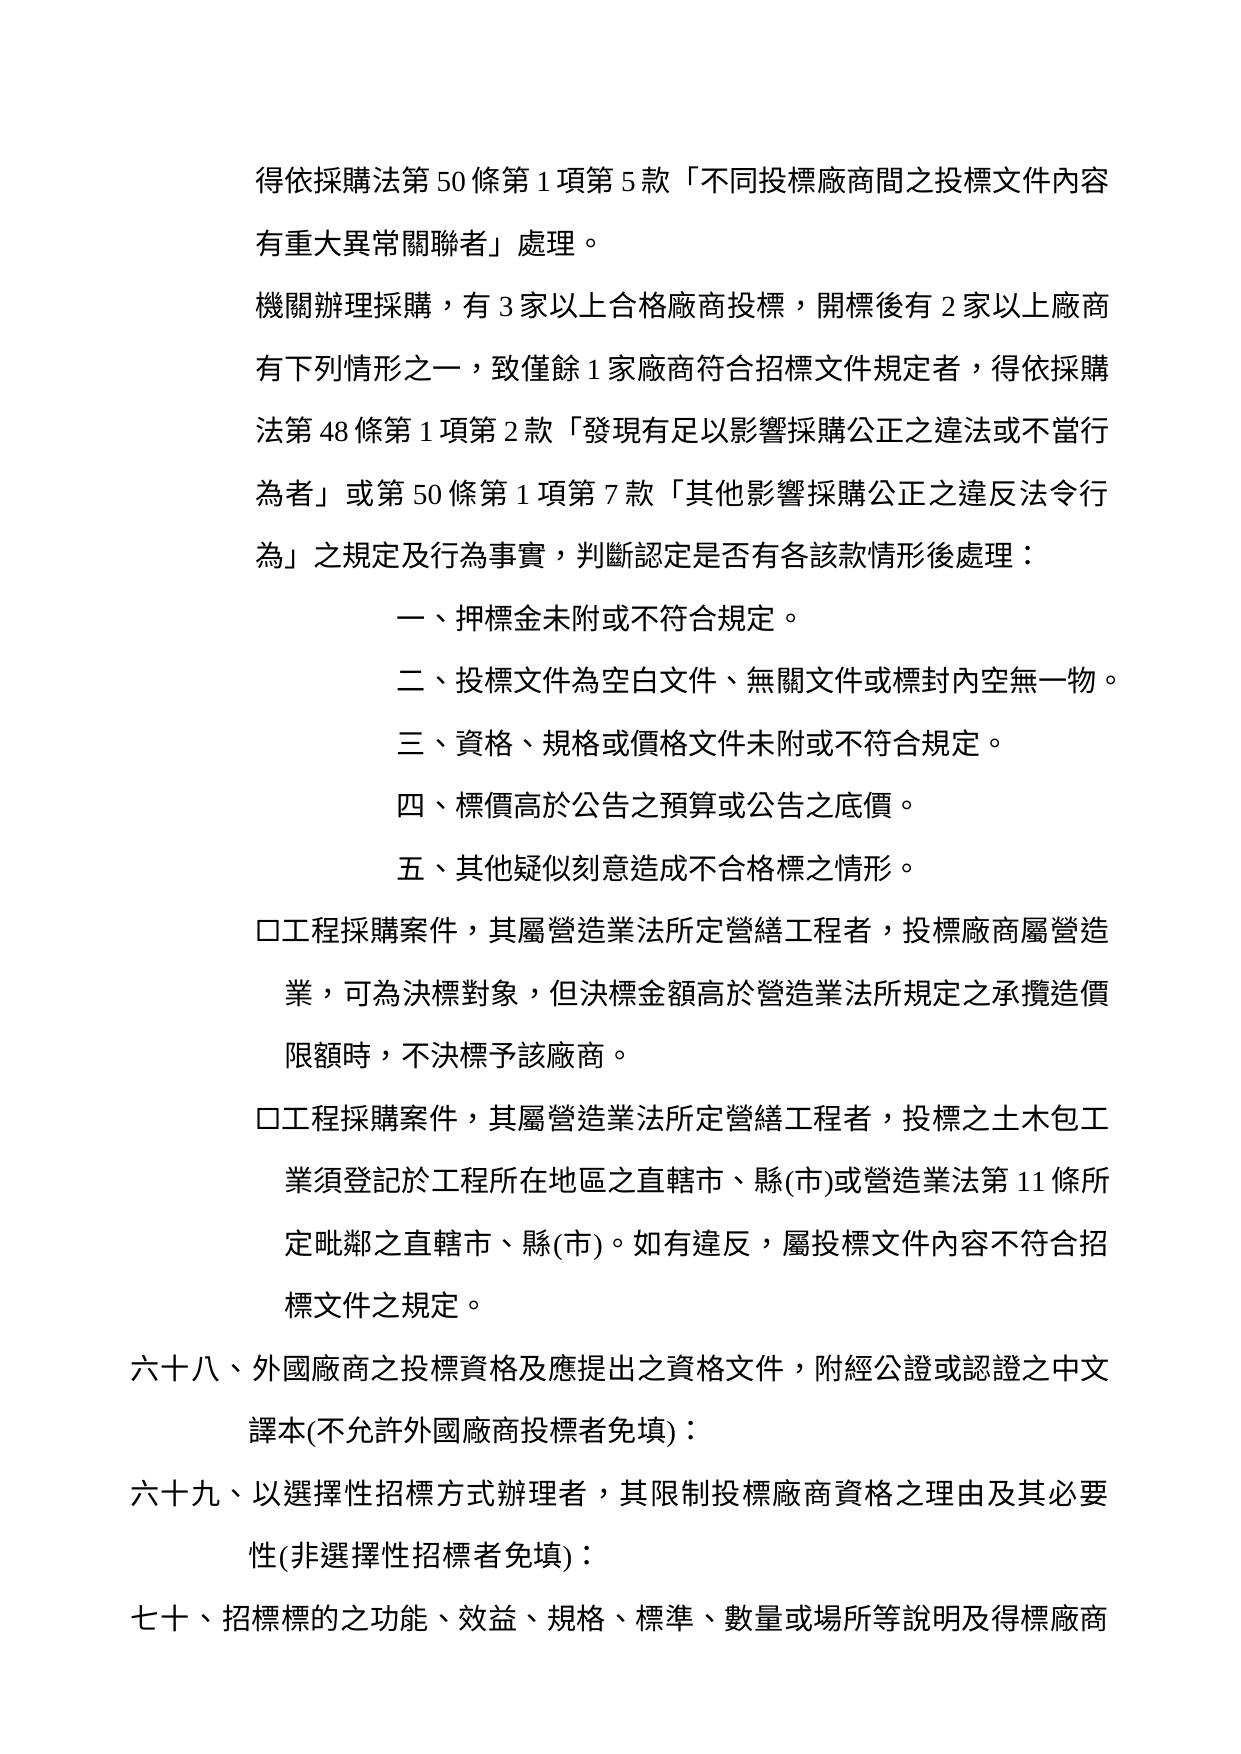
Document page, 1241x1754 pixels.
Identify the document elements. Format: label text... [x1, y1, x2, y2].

text 三、資格、規格或價格文件未附或不符合規定。 [397, 700, 1110, 762]
text 工程採購案件，其屬營造業法所定營繕工程者，投標之土木包工業須登記於工程所在地區之直轄市、縣(市)或營造業法第11條所定毗鄰之直轄市、縣(市)。如有違反，屬投標文件內容不符合招標文件之規定。 [255, 1075, 1110, 1325]
text 二、投標文件為空白文件、無關文件或標封內空無一物。 [397, 637, 1110, 700]
text 得依採購法第50條第1項第5款「不同投標廠商間之投標文件內容有重大異常關聯者」處理。 [255, 137, 1110, 262]
text 四、標價高於公告之預算或公告之底價。 [397, 762, 1110, 825]
list 招標標的之功能、效益、規格、標準、數量或場所等說明及得標廠商 [130, 1575, 1110, 1637]
text 五、其他疑似刻意造成不合格標之情形。 [397, 825, 1110, 887]
text 一、押標金未附或不符合規定。 [397, 575, 1110, 637]
list 外國廠商之投標資格及應提出之資格文件，附經公證或認證之中文譯本(不允許外國廠商投標者免填)： [130, 1325, 1110, 1450]
text 機關辦理採購，有3家以上合格廠商投標，開標後有2家以上廠商有下列情形之一，致僅餘1家廠商符合招標文件規定者，得依採購法第48條第1項第2款「發現有足以影響採購公正之違法或不當行為者」或第50條第1項第7款「其他影響採購公正之違反法令行為」之規定及行為事實，判斷認定是否有各該款情形後處理： [255, 262, 1110, 575]
list 以選擇性招標方式辦理者，其限制投標廠商資格之理由及其必要性(非選擇性招標者免填)： [130, 1450, 1110, 1575]
text 工程採購案件，其屬營造業法所定營繕工程者，投標廠商屬營造業，可為決標對象，但決標金額高於營造業法所規定之承攬造價限額時，不決標予該廠商。 [255, 887, 1110, 1075]
